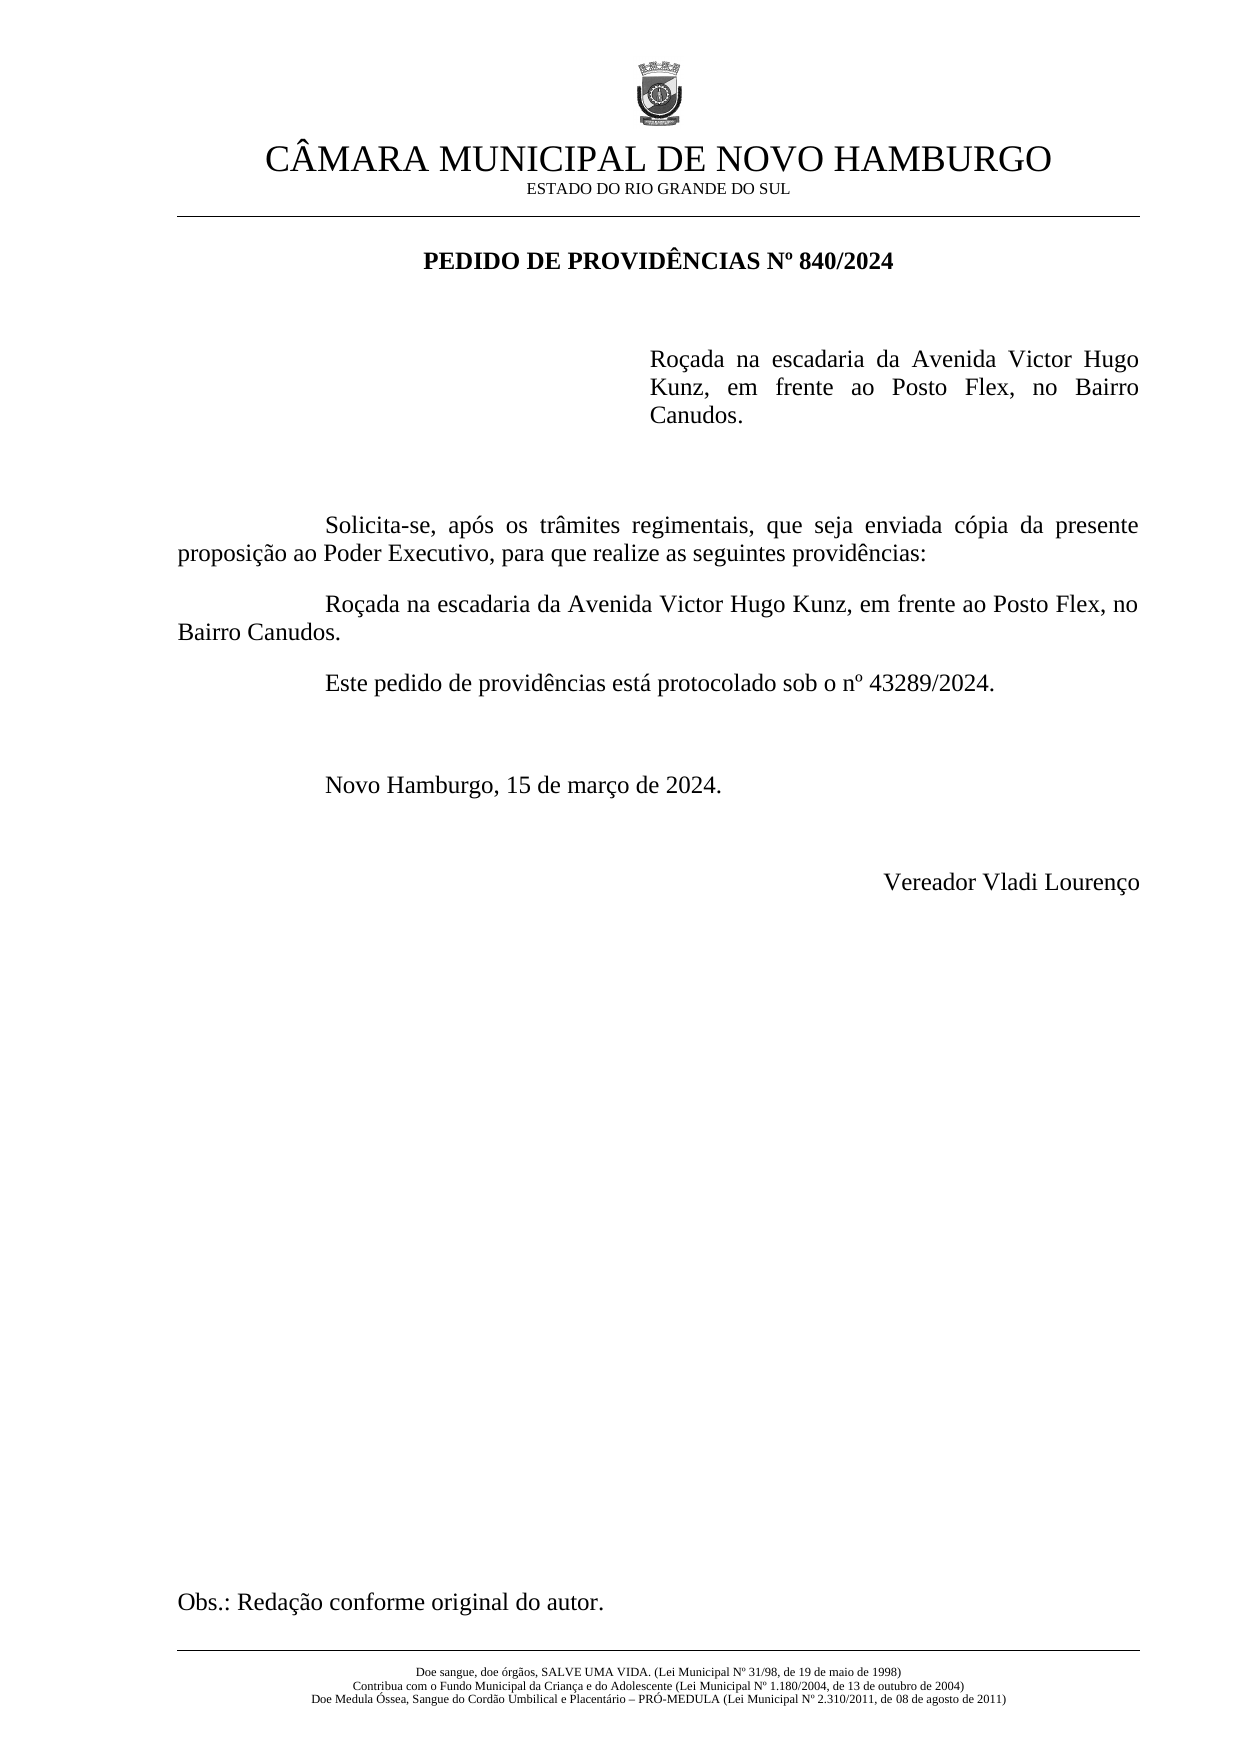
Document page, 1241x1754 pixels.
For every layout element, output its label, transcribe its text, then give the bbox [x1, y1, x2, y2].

text Roçada na escadaria da Avenida Victor Hugo Kunz, em frente ao Posto Flex, no Bairro Canudos. [177, 590, 1140, 645]
text Novo Hamburgo, 15 de março de 2024. [177, 771, 1140, 799]
text Roçada na escadaria da Avenida Victor Hugo Kunz, em frente ao Posto Flex, no Bairro Canudos. [649, 345, 1140, 428]
text Obs.: Redação conforme original do autor. [177, 1588, 1140, 1616]
text Vereador Vladi Lourenço [177, 840, 1140, 896]
text Solicita-se, após os trâmites regimentais, que seja enviada cópia da presente proposição ao Poder Executivo, para que realize as seguintes providências: [177, 511, 1140, 566]
text PEDIDO DE PROVIDÊNCIAS Nº 840/2024 [177, 247, 1140, 274]
text Este pedido de providências está protocolado sob o nº 43289/2024. [177, 669, 1140, 697]
